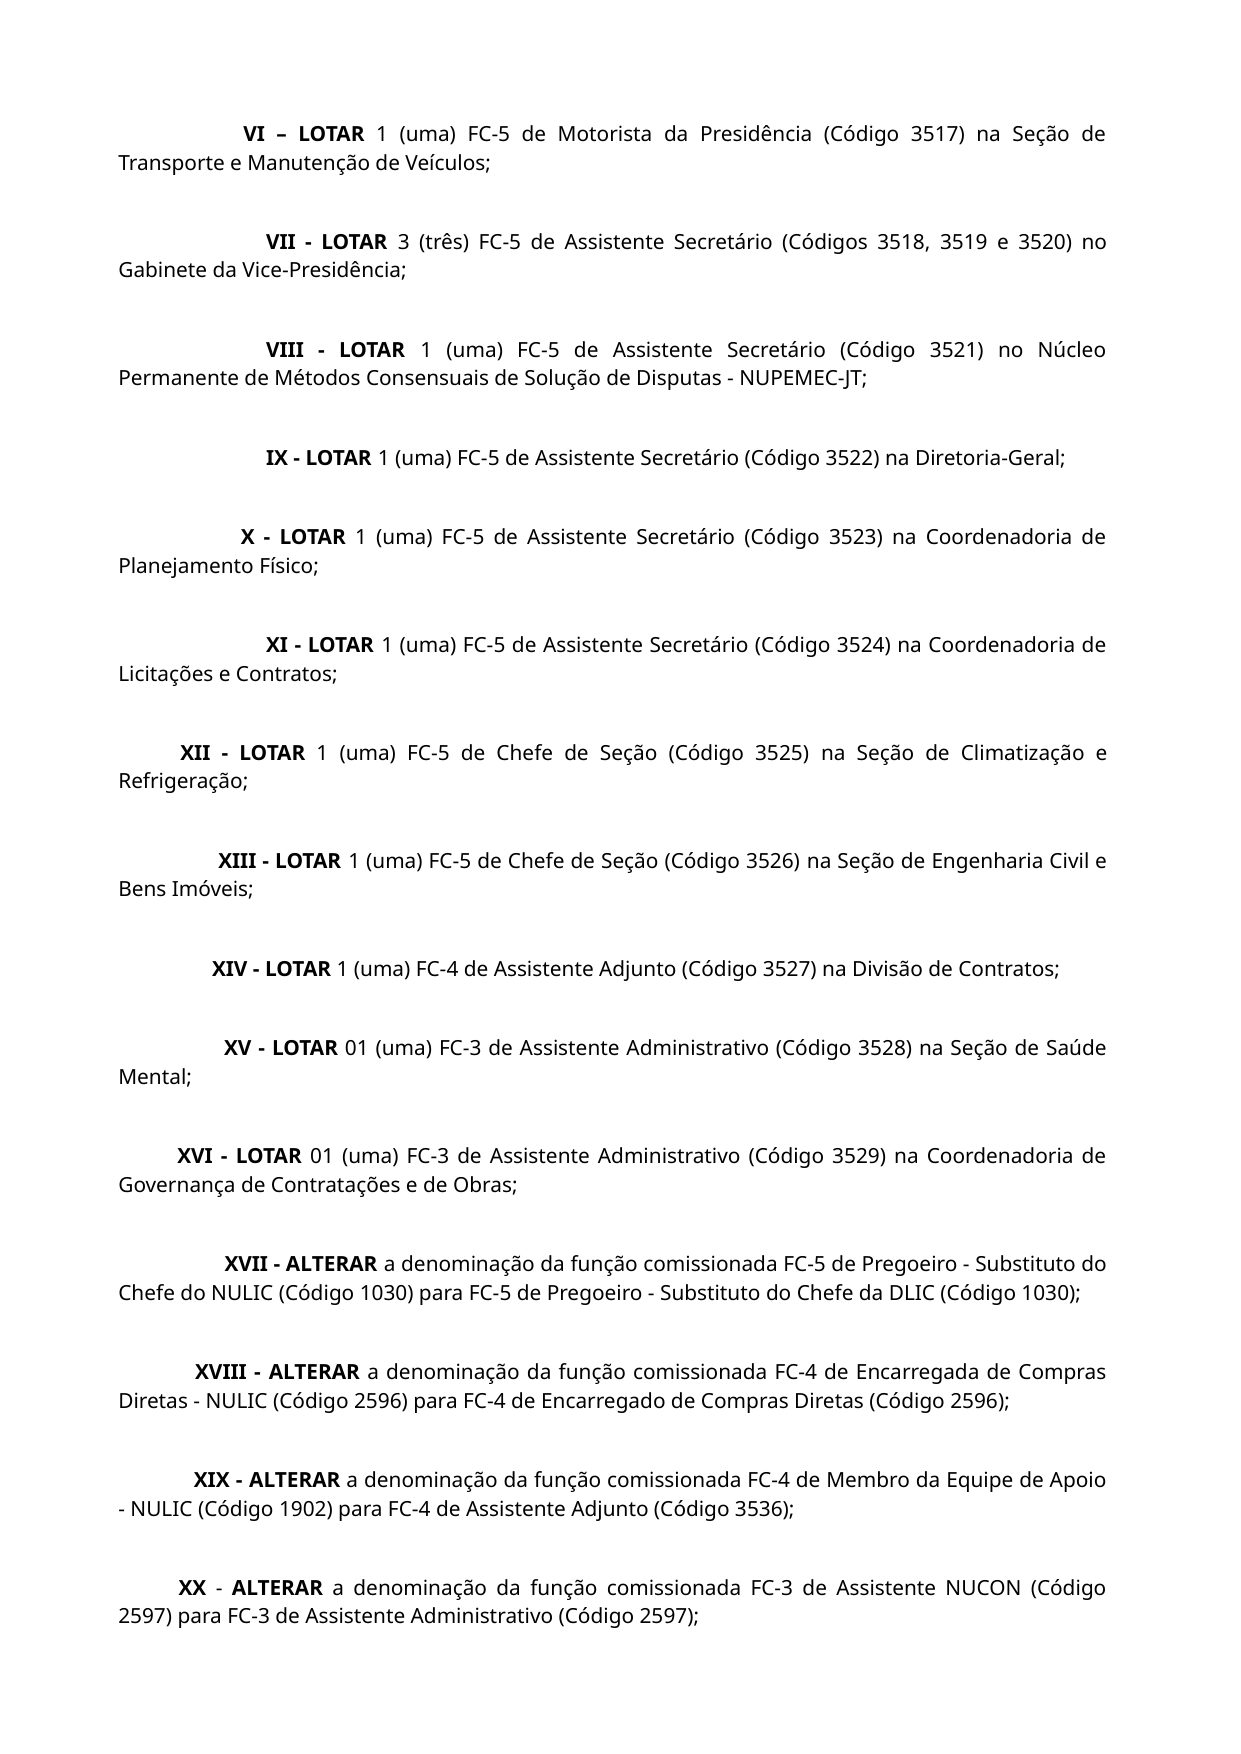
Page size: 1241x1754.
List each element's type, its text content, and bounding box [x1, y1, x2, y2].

text XX - ALTERAR a denominação da função comissionada FC-3 de Assistente NUCON (Código 2597) para FC-3 de Assistente Administrativo (Código 2597); [118, 1572, 1107, 1630]
text XII - LOTAR 1 (uma) FC-5 de Chefe de Seção (Código 3525) na Seção de Climatização e Refrigeração; [118, 737, 1107, 795]
text X - LOTAR 1 (uma) FC-5 de Assistente Secretário (Código 3523) na Coordenadoria de Planejamento Físico; [118, 521, 1107, 579]
text VII - LOTAR 3 (três) FC-5 de Assistente Secretário (Códigos 3518, 3519 e 3520) no Gabinete da Vice-Presidência; [118, 226, 1107, 284]
text XIII - LOTAR 1 (uma) FC-5 de Chefe de Seção (Código 3526) na Seção de Engenharia Civil e Bens Imóveis; [118, 845, 1107, 903]
text XV - LOTAR 01 (uma) FC-3 de Assistente Administrativo (Código 3528) na Seção de Saúde Mental; [118, 1032, 1107, 1090]
text XVI - LOTAR 01 (uma) FC-3 de Assistente Administrativo (Código 3529) na Coordenadoria de Governança de Contratações e de Obras; [118, 1140, 1107, 1198]
text XI - LOTAR 1 (uma) FC-5 de Assistente Secretário (Código 3524) na Coordenadoria de Licitações e Contratos; [118, 629, 1107, 687]
text XVIII - ALTERAR a denominação da função comissionada FC-4 de Encarregada de Compras Diretas - NULIC (Código 2596) para FC-4 de Encarregado de Compras Diretas (Código 2596); [118, 1356, 1107, 1414]
text XIV - LOTAR 1 (uma) FC-4 de Assistente Adjunto (Código 3527) na Divisão de Contratos; [118, 953, 1107, 982]
text XIX - ALTERAR a denominação da função comissionada FC-4 de Membro da Equipe de Apoio - NULIC (Código 1902) para FC-4 de Assistente Adjunto (Código 3536); [118, 1464, 1107, 1522]
text VIII - LOTAR 1 (uma) FC-5 de Assistente Secretário (Código 3521) no Núcleo Permanente de Métodos Consensuais de Solução de Disputas - NUPEMEC-JT; [118, 334, 1107, 392]
text XVII - ALTERAR a denominação da função comissionada FC-5 de Pregoeiro - Substituto do Chefe do NULIC (Código 1030) para FC-5 de Pregoeiro - Substituto do Chefe da DLIC (Código 1030); [118, 1248, 1107, 1306]
text VI – LOTAR 1 (uma) FC-5 de Motorista da Presidência (Código 3517) na Seção de Transporte e Manutenção de Veículos; [118, 118, 1107, 176]
text IX - LOTAR 1 (uma) FC-5 de Assistente Secretário (Código 3522) na Diretoria-Geral; [118, 442, 1107, 471]
